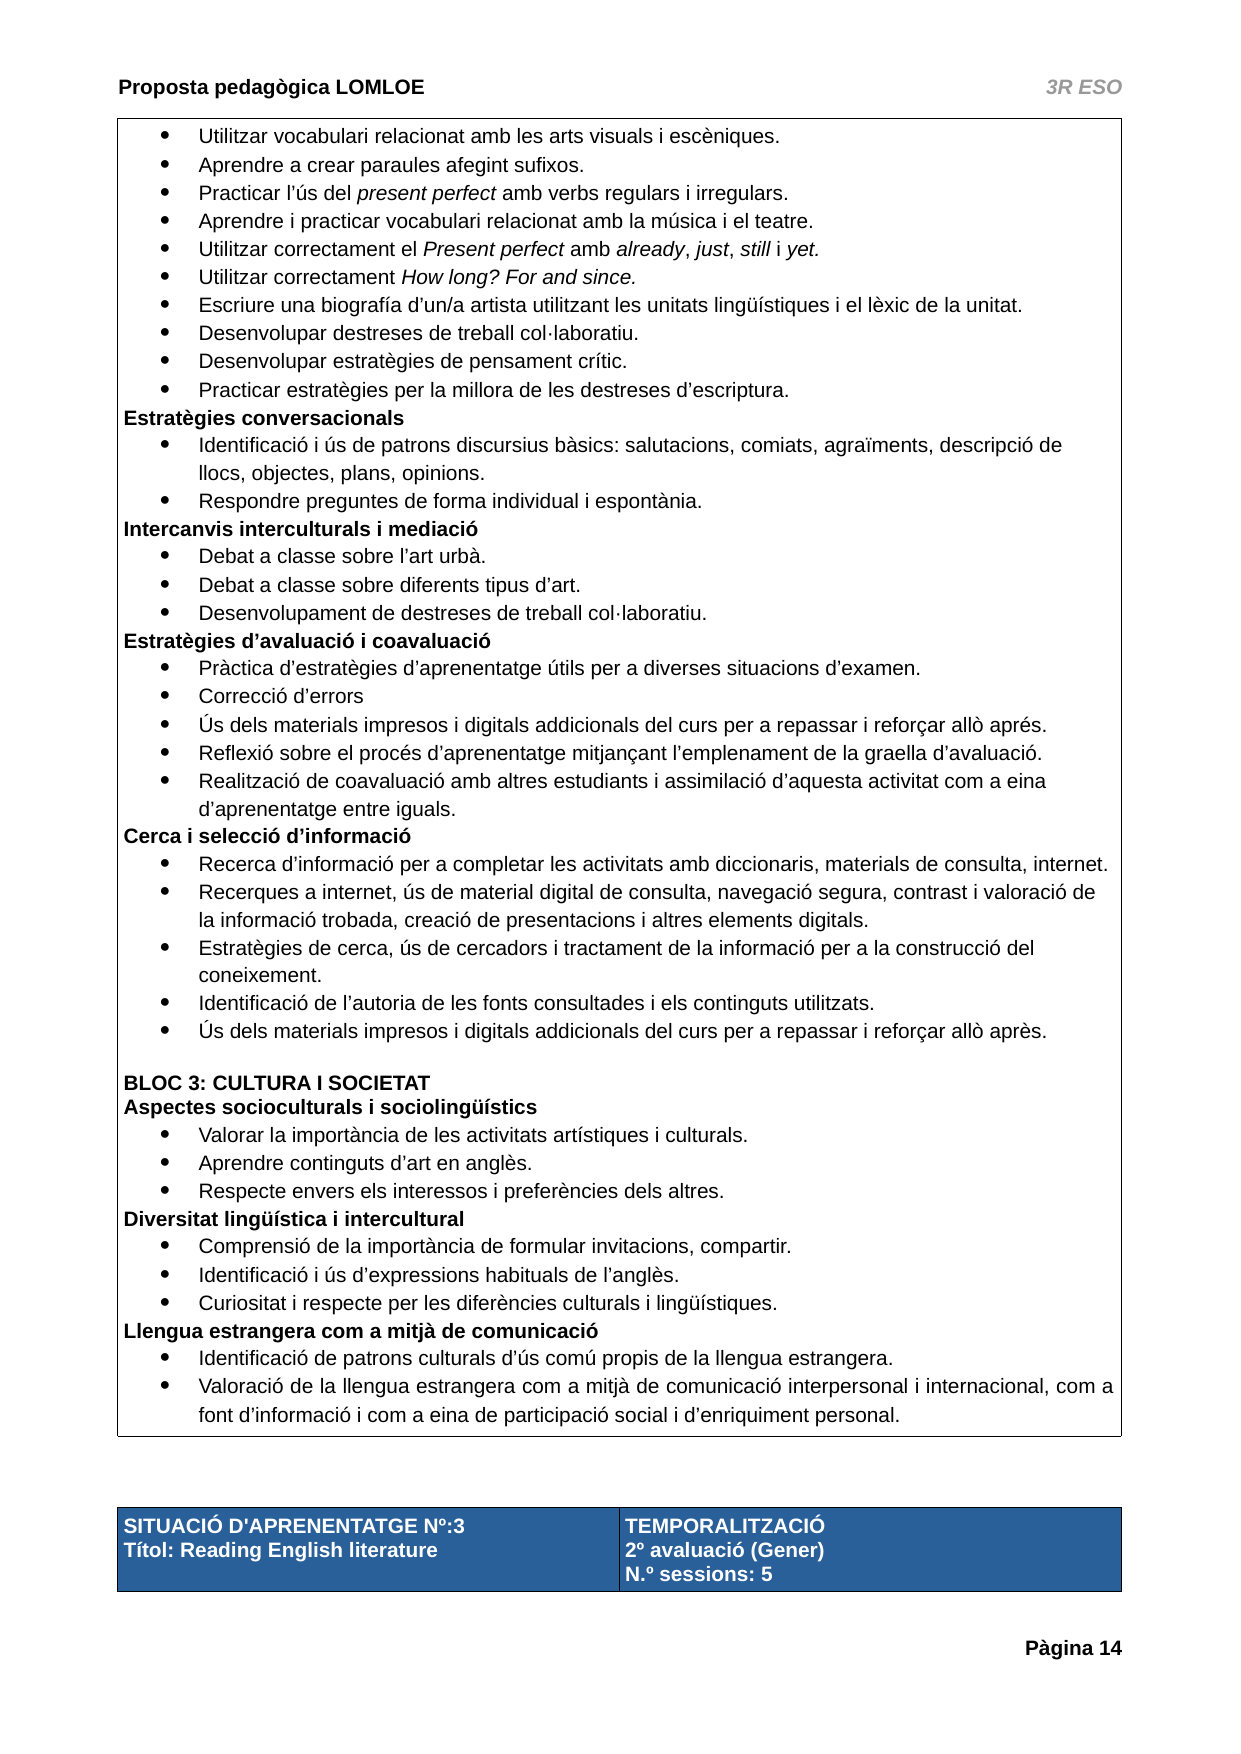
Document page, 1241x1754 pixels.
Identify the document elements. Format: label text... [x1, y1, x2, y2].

table_cell BLOC 1: LLENGUA I ÚS Funcions comunicatives Iniciació i manteniment de relacions personals i socials. Narració d’esdeveniments passats puntuals i habituals, descripció d’estats i situacions presents, i expressió de successos futurs. Petició i oferiment d’informació, indicacions, opinions i punts de vista, consells, advertències i avisos. Establiment i manteniment de la comunicació i organització del discurs. Unitats lingüístiques Present perfect with regular and irregular verbs Present perfect with already, just, still and yet How long…? Respondre utilitzant for i since Expressions i lèxic Visual and performing arts Music and theatre Patrons sonors, accentuals i rítmics: Identificar i practicar la pronunciació de vocabulari relacionat amb les arts visuals i escèniques, música i teatre. Identificar i practicar la pronunciació de have i dels verbs acabats en /ed/. Convencions ortogràfiques: Identificar i practicar l’escriptura de vocabulari relacionat amb les arts visuals i escèniques, música i teatre. Identificar i practicar l’escriptura del present perfect. Models contextuals i gèneres discursius Un vídeo Un text informatiu Una ressenya. Una biografía d’un/a artista. Reflexió sobre la llengua Comparació i identificació de similituds i diferències entre les diferents llengües durant el procés d’aprenentatge realitzant les activitats de la unitat. BLOC 2: ESTRATÈGIES COMUNICATIVES Estratègies de comprensió oral Escoltar i identificar i practicar vocabulari relacionat amb les arts visuals i escèniques. Aprendre a crear paraules afegint sufixos. Escoltar i identificar el present perfect amb verbs regulars i irregulars. Escoltar unes converses sobre música i teatre i identificar el llenguatge de la unitat. Escoltar i identificar vocabulari relacionat amb la música i el teatre. Identificar la pronunciació forta i dèbil de have. Escoltar i identificar el Present perfect amb already, just, still i yet. Escoltar i identificar How long? For and since. Escoltar una conversa sobre pintura. Desenvolupar estratègies de pensament crític. Practicar estratègies per la millora de les destreses d’escolta. Estratègies de producció oral Utilitzar vocabulari relacionat amb les arts visuals i escèniques. Debatre sobre l’art urbà. Aprendre a crear paraules afegint sufixos. Debatre a classe sobre diferents tipus d’art. Practicar el present perfect amb verbs regulars i irregulars. Aprendre i practicar vocabulari relacionat amb la música i el teatre. Practicar la pronunciació forta i dèbil de have. Utilitzar correctament el Present perfect amb already, just, still i yet. Utilitzar correctament How long? For and since. Respondre preguntes relacionades amb l’art de forma individual i espontànea. Practicar estratègies per la millora de la destresa de speaking. Estratègies de comprensió lectora Identificar vocabulari relacionat amb les arts visuals i escèniques. Aprendre a crear paraules afegint sufixos. Llegir un article de revista sobre una obra d’art. Identificar el present perfect amb verbs regulars i irregulars. Identificar el vocabulari relacionat amb la música i el teatre. Identificar el Present perfect amb already, just, still i yet en context. Identificar How long? For and since. Llegir la biografía i carrera d’un artista. Aprendre a buscar informació a Internet. Llegir un text de forma col·laborativa y contestar preguntes. Desenvolupar estratègies de pensament crític. Practicar estratègies per la millora de les destreses de lectura. Estratègies de producció escrita Utilitzar vocabulari relacionat amb les arts visuals i escèniques. Aprendre a crear paraules afegint sufixos. Practicar l’ús del present perfect amb verbs regulars i irregulars. Aprendre i practicar vocabulari relacionat amb la música i el teatre. Utilitzar correctament el Present perfect amb already, just, still i yet. Utilitzar correctament How long? For and since. Escriure una biografía d’un/a artista utilitzant les unitats lingüístiques i el lèxic de la unitat. Desenvolupar destreses de treball col·laboratiu. Desenvolupar estratègies de pensament crític. Practicar estratègies per la millora de les destreses d’escriptura. Estratègies conversacionals Identificació i ús de patrons discursius bàsics: salutacions, comiats, agraïments, descripció de llocs, objectes, plans, opinions. Respondre preguntes de forma individual i espontània. Intercanvis interculturals i mediació Debat a classe sobre l’art urbà. Debat a classe sobre diferents tipus d’art. Desenvolupament de destreses de treball col·laboratiu. Estratègies d’avaluació i coavaluació Pràctica d’estratègies d’aprenentatge útils per a diverses situacions d’examen. Correcció d’errors Ús dels materials impresos i digitals addicionals del curs per a repassar i reforçar allò aprés. Reflexió sobre el procés d’aprenentatge mitjançant l’emplenament de la graella d’avaluació. Realització de coavaluació amb altres estudiants i assimilació d’aquesta activitat com a eina d’aprenentatge entre iguals. Cerca i selecció d’informació Recerca d’informació per a completar les activitats amb diccionaris, materials de consulta, internet. Recerques a internet, ús de material digital de consulta, navegació segura, contrast i valoració de la informació trobada, creació de presentacions i altres elements digitals. Estratègies de cerca, ús de cercadors i tractament de la informació per a la construcció del coneixement. Identificació de l’autoria de les fonts consultades i els continguts utilitzats. Ús dels materials impresos i digitals addicionals del curs per a repassar i reforçar allò après. BLOC 3: CULTURA I SOCIETAT Aspectes socioculturals i sociolingüístics Valorar la importància de les activitats artístiques i culturals. Aprendre continguts d’art en anglès. Respecte envers els interessos i preferències dels altres. Diversitat lingüística i intercultural Comprensió de la importància de formular invitacions, compartir. Identificació i ús d’expressions habituals de l’anglès. Curiositat i respecte per les diferències culturals i lingüístiques. Llengua estrangera com a mitjà de comunicació Identificació de patrons culturals d’ús comú propis de la llengua estrangera. Valoració de la llengua estrangera com a mitjà de comunicació interpersonal i internacional, com a font d’informació i com a eina de participació social i d’enriquiment personal. [118, 119, 1121, 1436]
table_header TEMPORALITZACIÓ 2º avaluació (Gener) N.º sessions: 5 [620, 1508, 1121, 1591]
table_header SITUACIÓ D'APRENENTATGE Nº:3 Títol: Reading English literature [118, 1508, 619, 1591]
